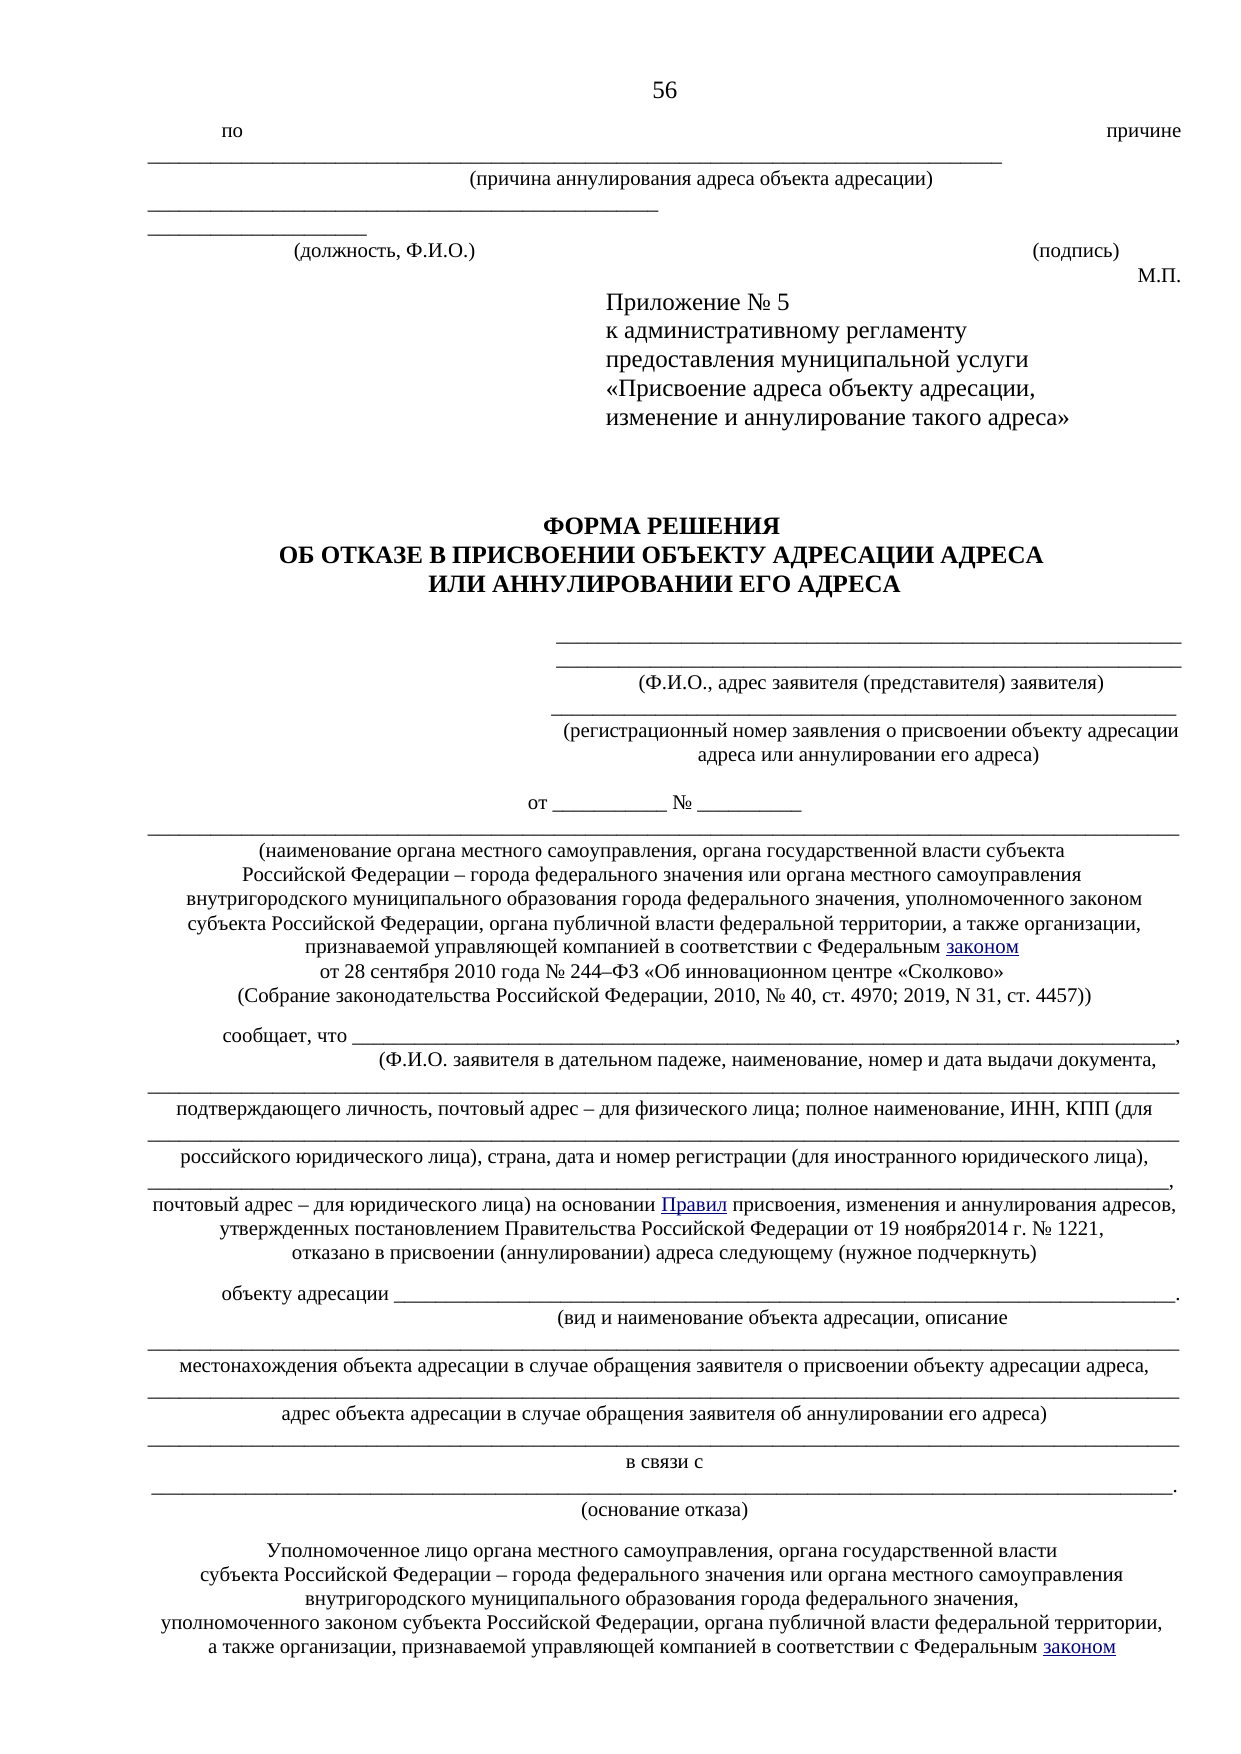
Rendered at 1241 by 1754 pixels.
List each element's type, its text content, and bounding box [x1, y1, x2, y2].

text (вид и наименование объекта адресации, описание [148, 1305, 1181, 1329]
text __________________________________________________________________________________________________, [148, 1168, 1181, 1192]
text российского юридического лица), страна, дата и номер регистрации (для иностранного юридического лица), [148, 1144, 1181, 1168]
text ____________________________________________________________ [148, 694, 1181, 718]
text _________________________________________________ _____________________ [148, 190, 1181, 238]
text Уполномоченное лицо органа местного самоуправления, органа государственной власти субъекта Российской Федерации – города федерального значения или органа местного самоуправления внутригородского муниципального образования города федерального значения, уполномоченного законом субъекта Российской Федерации, органа публичной власти федеральной территории, а также организации, признаваемой управляющей компанией в соответствии с Федеральным законом [148, 1538, 1181, 1658]
text ___________________________________________________________________________________________________ [148, 1119, 1181, 1144]
text по причине __________________________________________________________________________________ [148, 118, 1181, 166]
text М.П. [148, 262, 1181, 287]
text (причина аннулирования адреса объекта адресации) [221, 166, 1181, 190]
text ____________________________________________________________ [148, 646, 1181, 670]
text ___________________________________________________________________________________________________ [148, 1377, 1181, 1401]
text местонахождения объекта адресации в случае обращения заявителя о присвоении объекту адресации адреса, [148, 1353, 1181, 1377]
text (основание отказа) [148, 1497, 1181, 1521]
text адрес объекта адресации в случае обращения заявителя об аннулировании его адреса) [148, 1401, 1181, 1425]
text ___________________________________________________________________________________________________ [148, 1329, 1181, 1353]
text объекту адресации ___________________________________________________________________________. [148, 1281, 1181, 1305]
text (регистрационный номер заявления о присвоении объекту адресации адреса или аннулировании его адреса) [561, 718, 1181, 766]
text (должность, Ф.И.О.) (подпись) [148, 238, 1181, 262]
text Приложение № 5 к административному регламенту предоставления муниципальной услуги «Присвоение адреса объекту адресации, изменение и аннулирование такого адреса» [606, 287, 1181, 459]
text в связи с __________________________________________________________________________________________________. [148, 1449, 1181, 1497]
text (Ф.И.О., адрес заявителя (представителя) заявителя) [561, 670, 1181, 694]
text сообщает, что _______________________________________________________________________________, (Ф.И.О. заявителя в дательном падеже, наименование, номер и дата выдачи документа, [221, 1023, 1181, 1071]
text подтверждающего личность, почтовый адрес – для физического лица; полное наименование, ИНН, КПП (для [148, 1096, 1181, 1119]
text почтовый адрес – для юридического лица) на основании Правил присвоения, изменения и аннулирования адресов, утвержденных постановлением Правительства Российской Федерации от 19 ноября2014 г. № 1221, отказано в присвоении (аннулировании) адреса следующему (нужное подчеркнуть) [148, 1192, 1181, 1264]
text ___________________________________________________________________________________________________ [148, 1071, 1181, 1096]
subtitle ФОРМА РЕШЕНИЯ ОБ ОТКАЗЕ В ПРИСВОЕНИИ ОБЪЕКТУ АДРЕСАЦИИ АДРЕСА ИЛИ АННУЛИРОВАНИИ ЕГО АДРЕСА [148, 511, 1181, 598]
text (наименование органа местного самоуправления, органа государственной власти субъекта Российской Федерации – города федерального значения или органа местного самоуправления внутригородского муниципального образования города федерального значения, уполномоченного законом субъекта Российской Федерации, органа публичной власти федеральной территории, а также организации, признаваемой управляющей компанией в соответствии с Федеральным законом от 28 сентября 2010 года № 244–ФЗ «Об инновационном центре «Сколково» (Собрание законодательства Российской Федерации, 2010, № 40, ст. 4970; 2019, N 31, ст. 4457)) [148, 838, 1181, 1007]
text от ___________ № __________ [148, 790, 1181, 814]
text ____________________________________________________________ [148, 622, 1181, 646]
text ___________________________________________________________________________________________________ [148, 814, 1181, 838]
text ___________________________________________________________________________________________________ [148, 1425, 1181, 1449]
